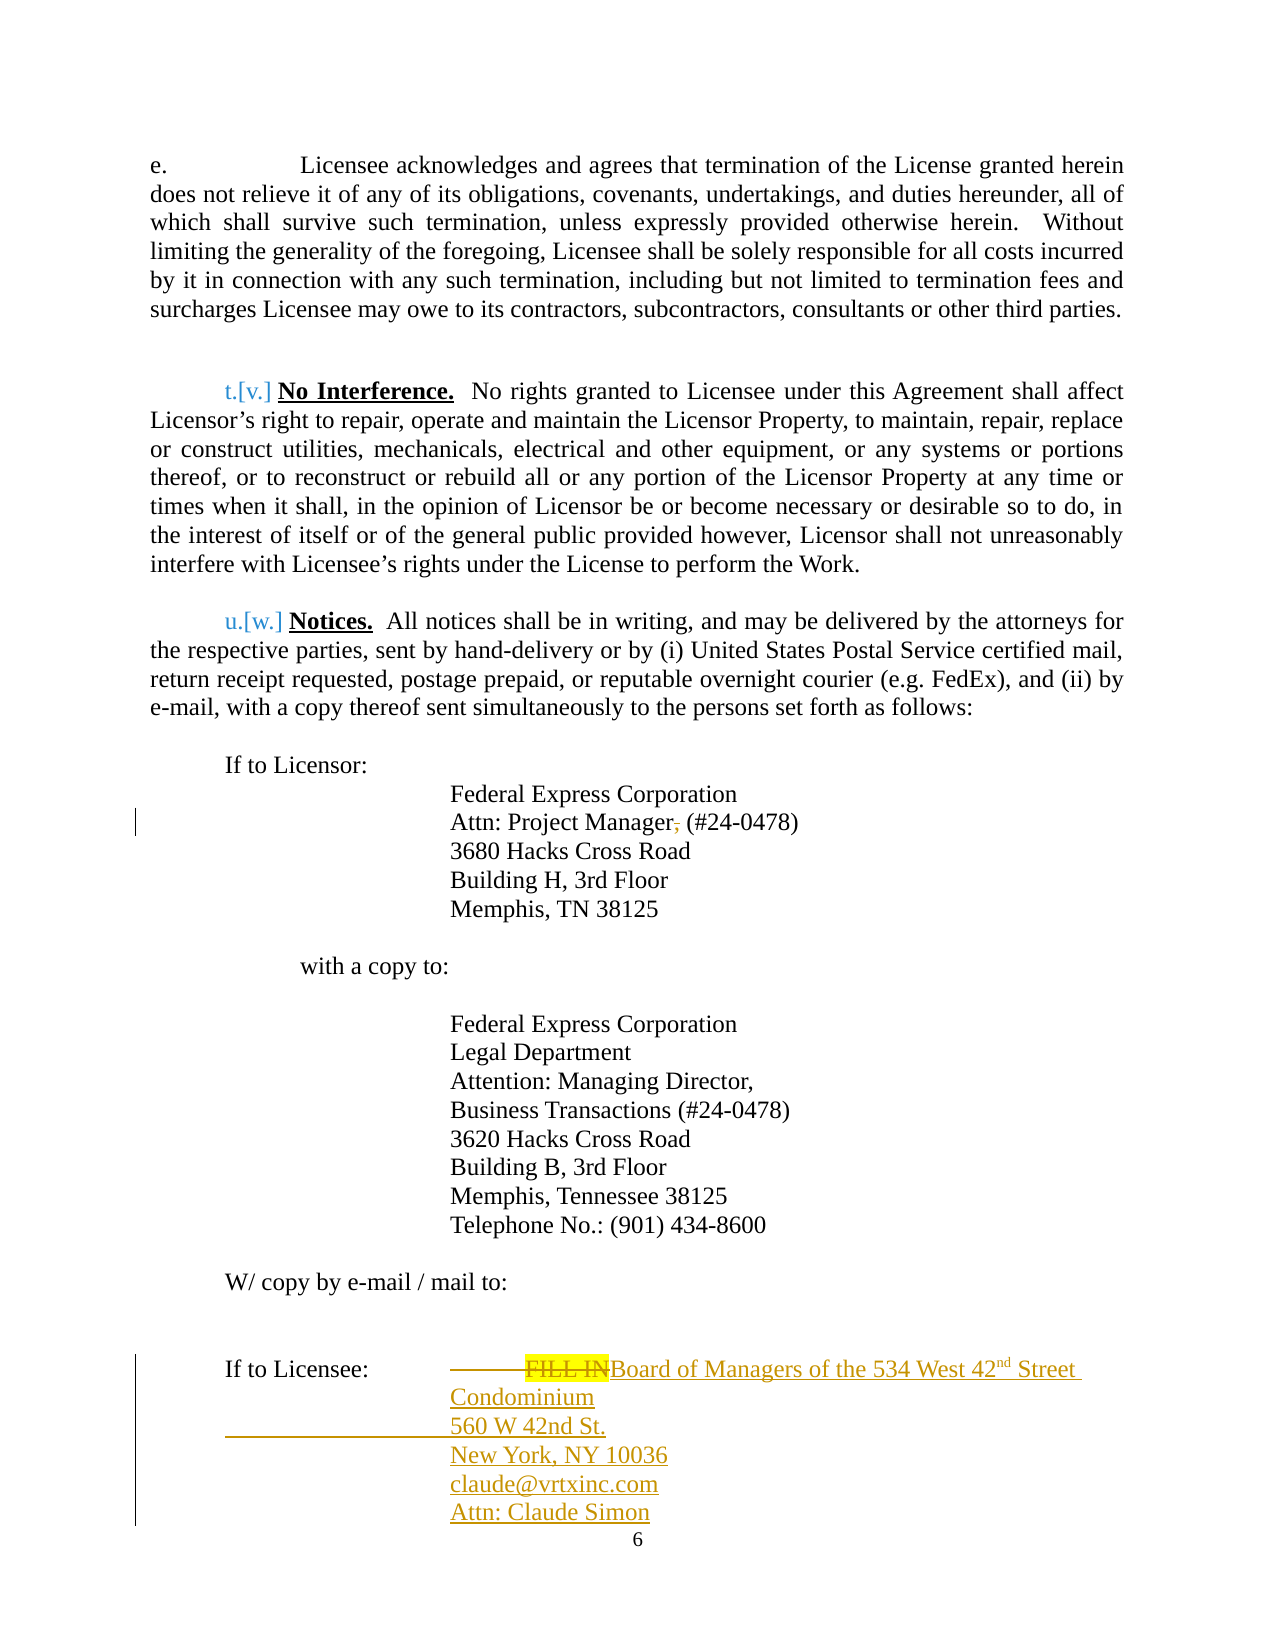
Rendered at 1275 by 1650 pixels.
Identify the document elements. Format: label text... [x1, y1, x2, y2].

text If to Licensee: Board of Managers of the 534 West 42nd Street Condominium [224, 1354, 1125, 1411]
text Building H, 3rd Floor [150, 865, 1125, 894]
text Attention: Managing Director, [150, 1066, 1125, 1095]
text Legal Department [150, 1037, 1125, 1066]
text Building B, 3rd Floor [150, 1152, 1125, 1181]
text Attn: Project Manager (#24-0478) [150, 807, 1125, 836]
text Business Transactions (#24-0478) [150, 1095, 1125, 1124]
text 560 W 42nd St. [150, 1411, 1125, 1440]
text 3620 Hacks Cross Road [150, 1124, 1125, 1152]
subtitle Notices. All notices shall be in writing, and may be delivered by the attorneys for the respective parties, sent by hand-delivery or by (i) United States Postal Service certified mail, return receipt requested, postage prepaid, or reputable overnight courier (e.g. FedEx), and (ii) by e-mail, with a copy thereof sent simultaneously to the persons set forth as follows: [150, 606, 1125, 721]
subtitle No Interference. No rights granted to Licensee under this Agreement shall affect Licensor’s right to repair, operate and maintain the Licensor Property, to maintain, repair, replace or construct utilities, mechanicals, electrical and other equipment, or any systems or portions thereof, or to reconstruct or rebuild all or any portion of the Licensor Property at any time or times when it shall, in the opinion of Licensor be or become necessary or desirable so to do, in the interest of itself or of the general public provided however, Licensor shall not unreasonably interfere with Licensee’s rights under the License to perform the Work. [150, 376, 1125, 577]
text with a copy to: [150, 951, 1125, 980]
subtitle Licensee acknowledges and agrees that termination of the License granted herein does not relieve it of any of its obligations, covenants, undertakings, and duties hereunder, all of which shall survive such termination, unless expressly provided otherwise herein. Without limiting the generality of the foregoing, Licensee shall be solely responsible for all costs incurred by it in connection with any such termination, including but not limited to termination fees and surcharges Licensee may owe to its contractors, subcontractors, consultants or other third parties. [150, 150, 1125, 322]
text If to Licensor: [150, 750, 1125, 779]
text Telephone No.: (901) 434-8600 [150, 1210, 1125, 1239]
text Attn: Claude Simon [375, 1497, 1125, 1526]
text Federal Express Corporation [150, 1009, 1125, 1037]
text 3680 Hacks Cross Road [150, 836, 1125, 865]
text Memphis, Tennessee 38125 [150, 1181, 1125, 1210]
text New York, NY 10036 [375, 1440, 1125, 1469]
text Federal Express Corporation [150, 779, 1125, 807]
text Memphis, TN 38125 [150, 894, 1125, 922]
text claude@vrtxinc.com [375, 1469, 1125, 1497]
text W/ copy by e-mail / mail to: [150, 1267, 1125, 1296]
